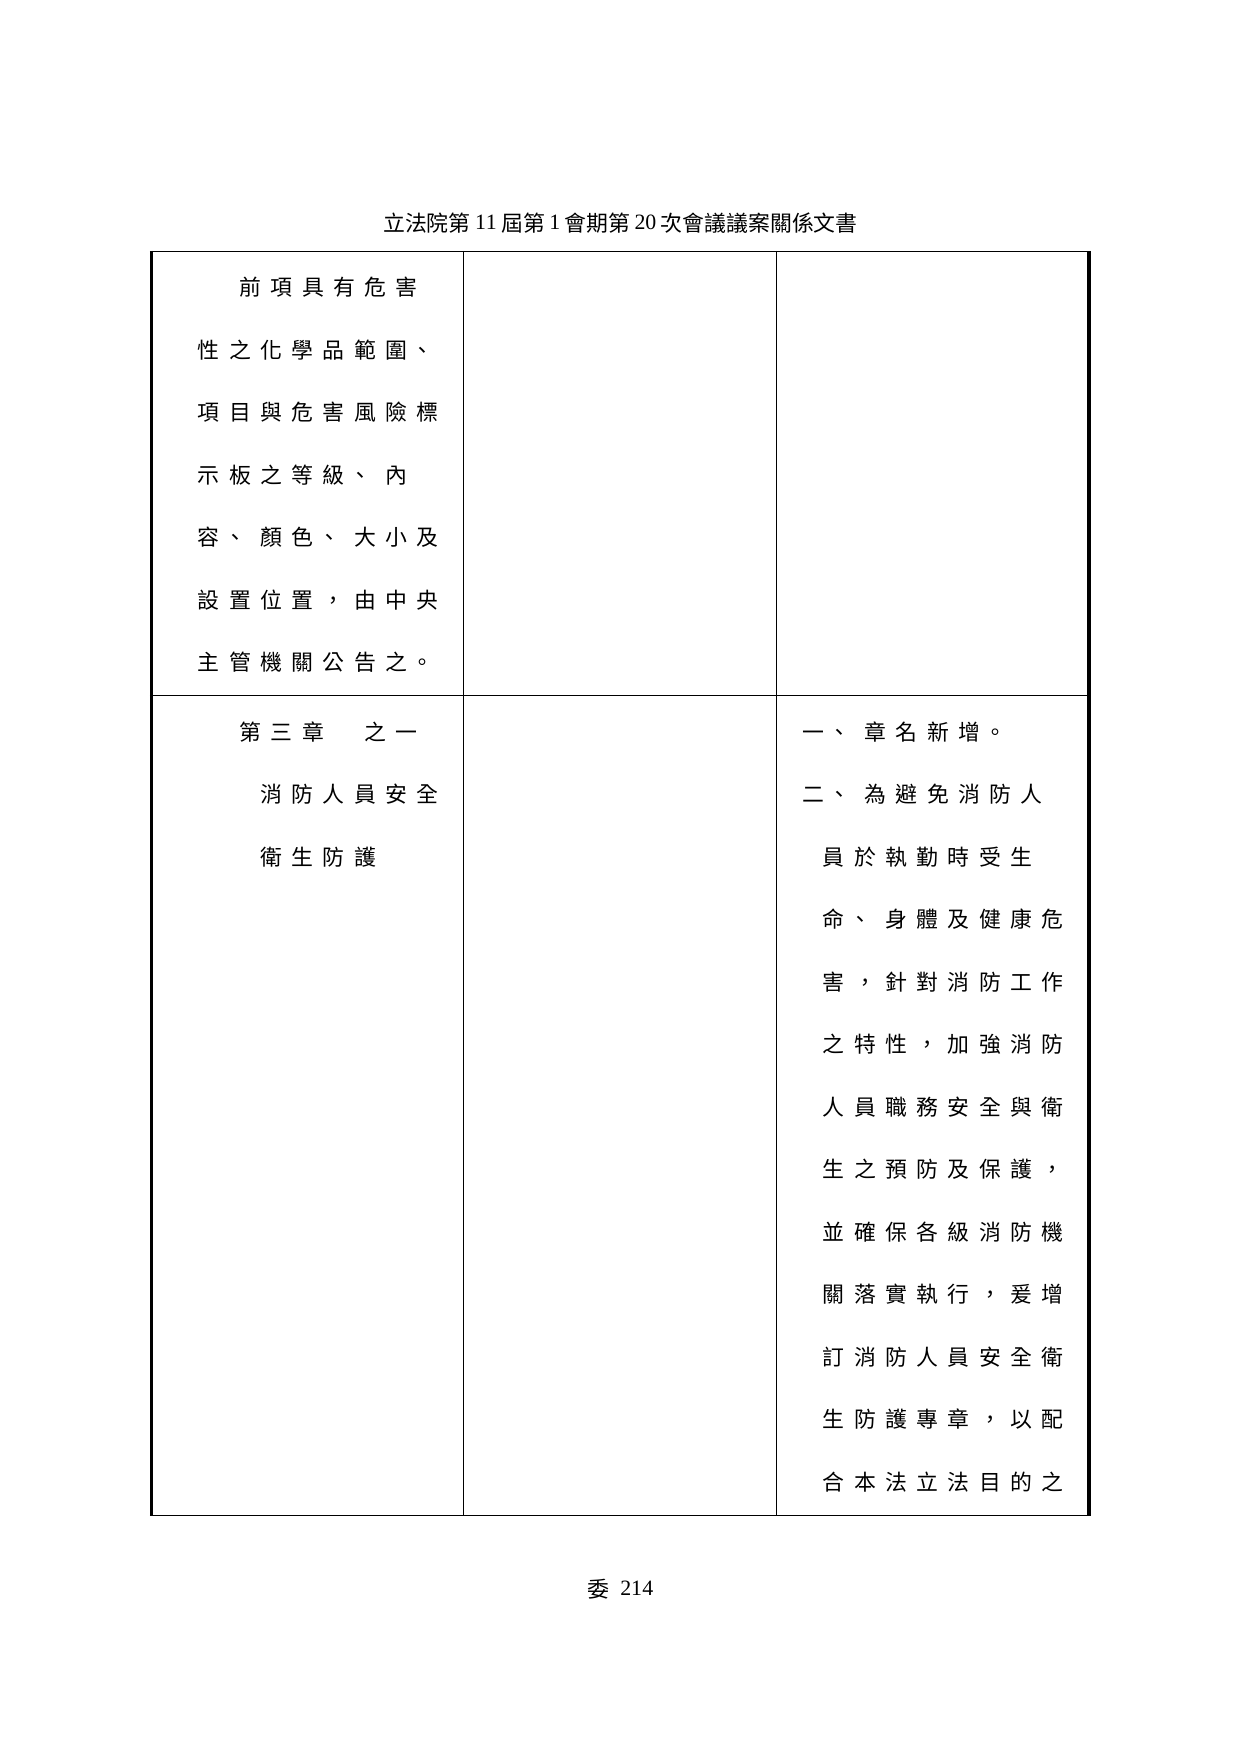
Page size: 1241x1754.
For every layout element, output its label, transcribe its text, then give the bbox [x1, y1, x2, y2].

table_cell 前項具有危害性之化學品範圍、項目與危害風險標示板之等級、內容、顏色、大小及設置位置，由中央主管機關公告之。 [153, 252, 463, 695]
table_cell 一、章名新增。 二、為避免消防人員於執勤時受生命、身體及健康危害，針對消防工作之特性，加強消防人員職務安全與衛生之預防及保護，並確保各級消防機關落實執行，爰增訂消防人員安全衛生防護專章，以配合本法立法目的之 [777, 696, 1087, 1514]
table_cell [464, 696, 776, 1514]
table_cell [464, 252, 776, 695]
table_cell [777, 252, 1087, 695]
table_cell 第三章 之一 消防人員安全衛生防護 [153, 696, 463, 1514]
